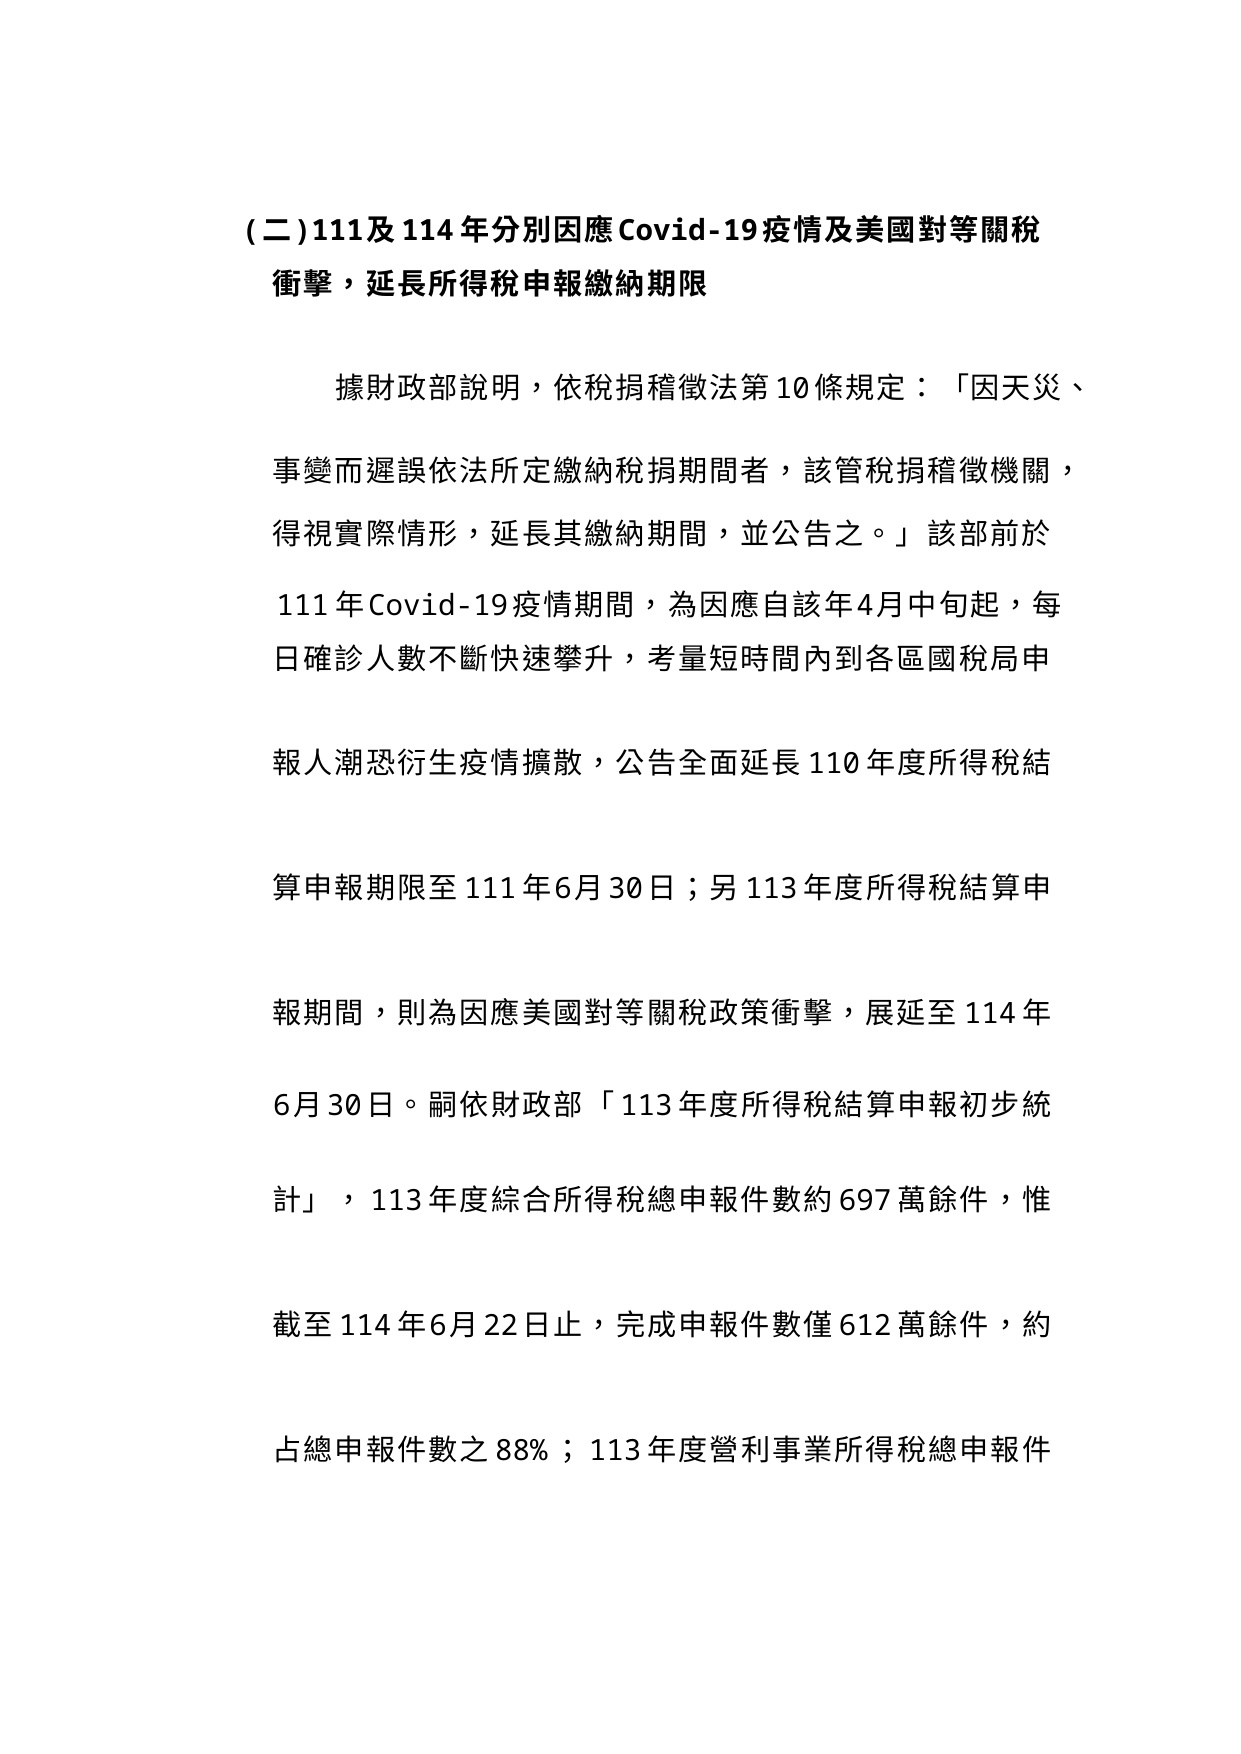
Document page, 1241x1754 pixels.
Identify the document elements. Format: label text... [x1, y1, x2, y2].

text 據財政部說明，依稅捐稽徵法第10條規定：「因天災、事變而遲誤依法所定繳納稅捐期間者，該管稅捐稽徵機關，得視實際情形，延長其繳納期間，並公告之。」該部前於111年Covid-19疫情期間，為因應自該年4月中旬起，每日確診人數不斷快速攀升，考量短時間內到各區國稅局申報人潮恐衍生疫情擴散，公告全面延長110年度所得稅結算申報期限至111年6月30日；另113年度所得稅結算申報期間，則為因應美國對等關稅政策衝擊，展延至114年6月30日。嗣依財政部「113年度所得稅結算申報初步統計」，113年度綜合所得稅總申報件數約697萬餘件，惟截至114年6月22日止，完成申報件數僅612萬餘件，約占總申報件數之88%；113年度營利事業所得稅總申報件數約112萬餘件，惟截至114年6月22日止，完成申報件數僅103萬餘件，約占總申報件數之92%。換言之，雖已屆6月30日之申報訖日，尚未完成報稅之民眾及營利事業仍不在少數。 [266, 302, 1063, 1490]
text (二)111及114年分別因應Covid-19疫情及美國對等關稅衝擊，延長所得稅申報繳納期限 [236, 177, 1063, 302]
